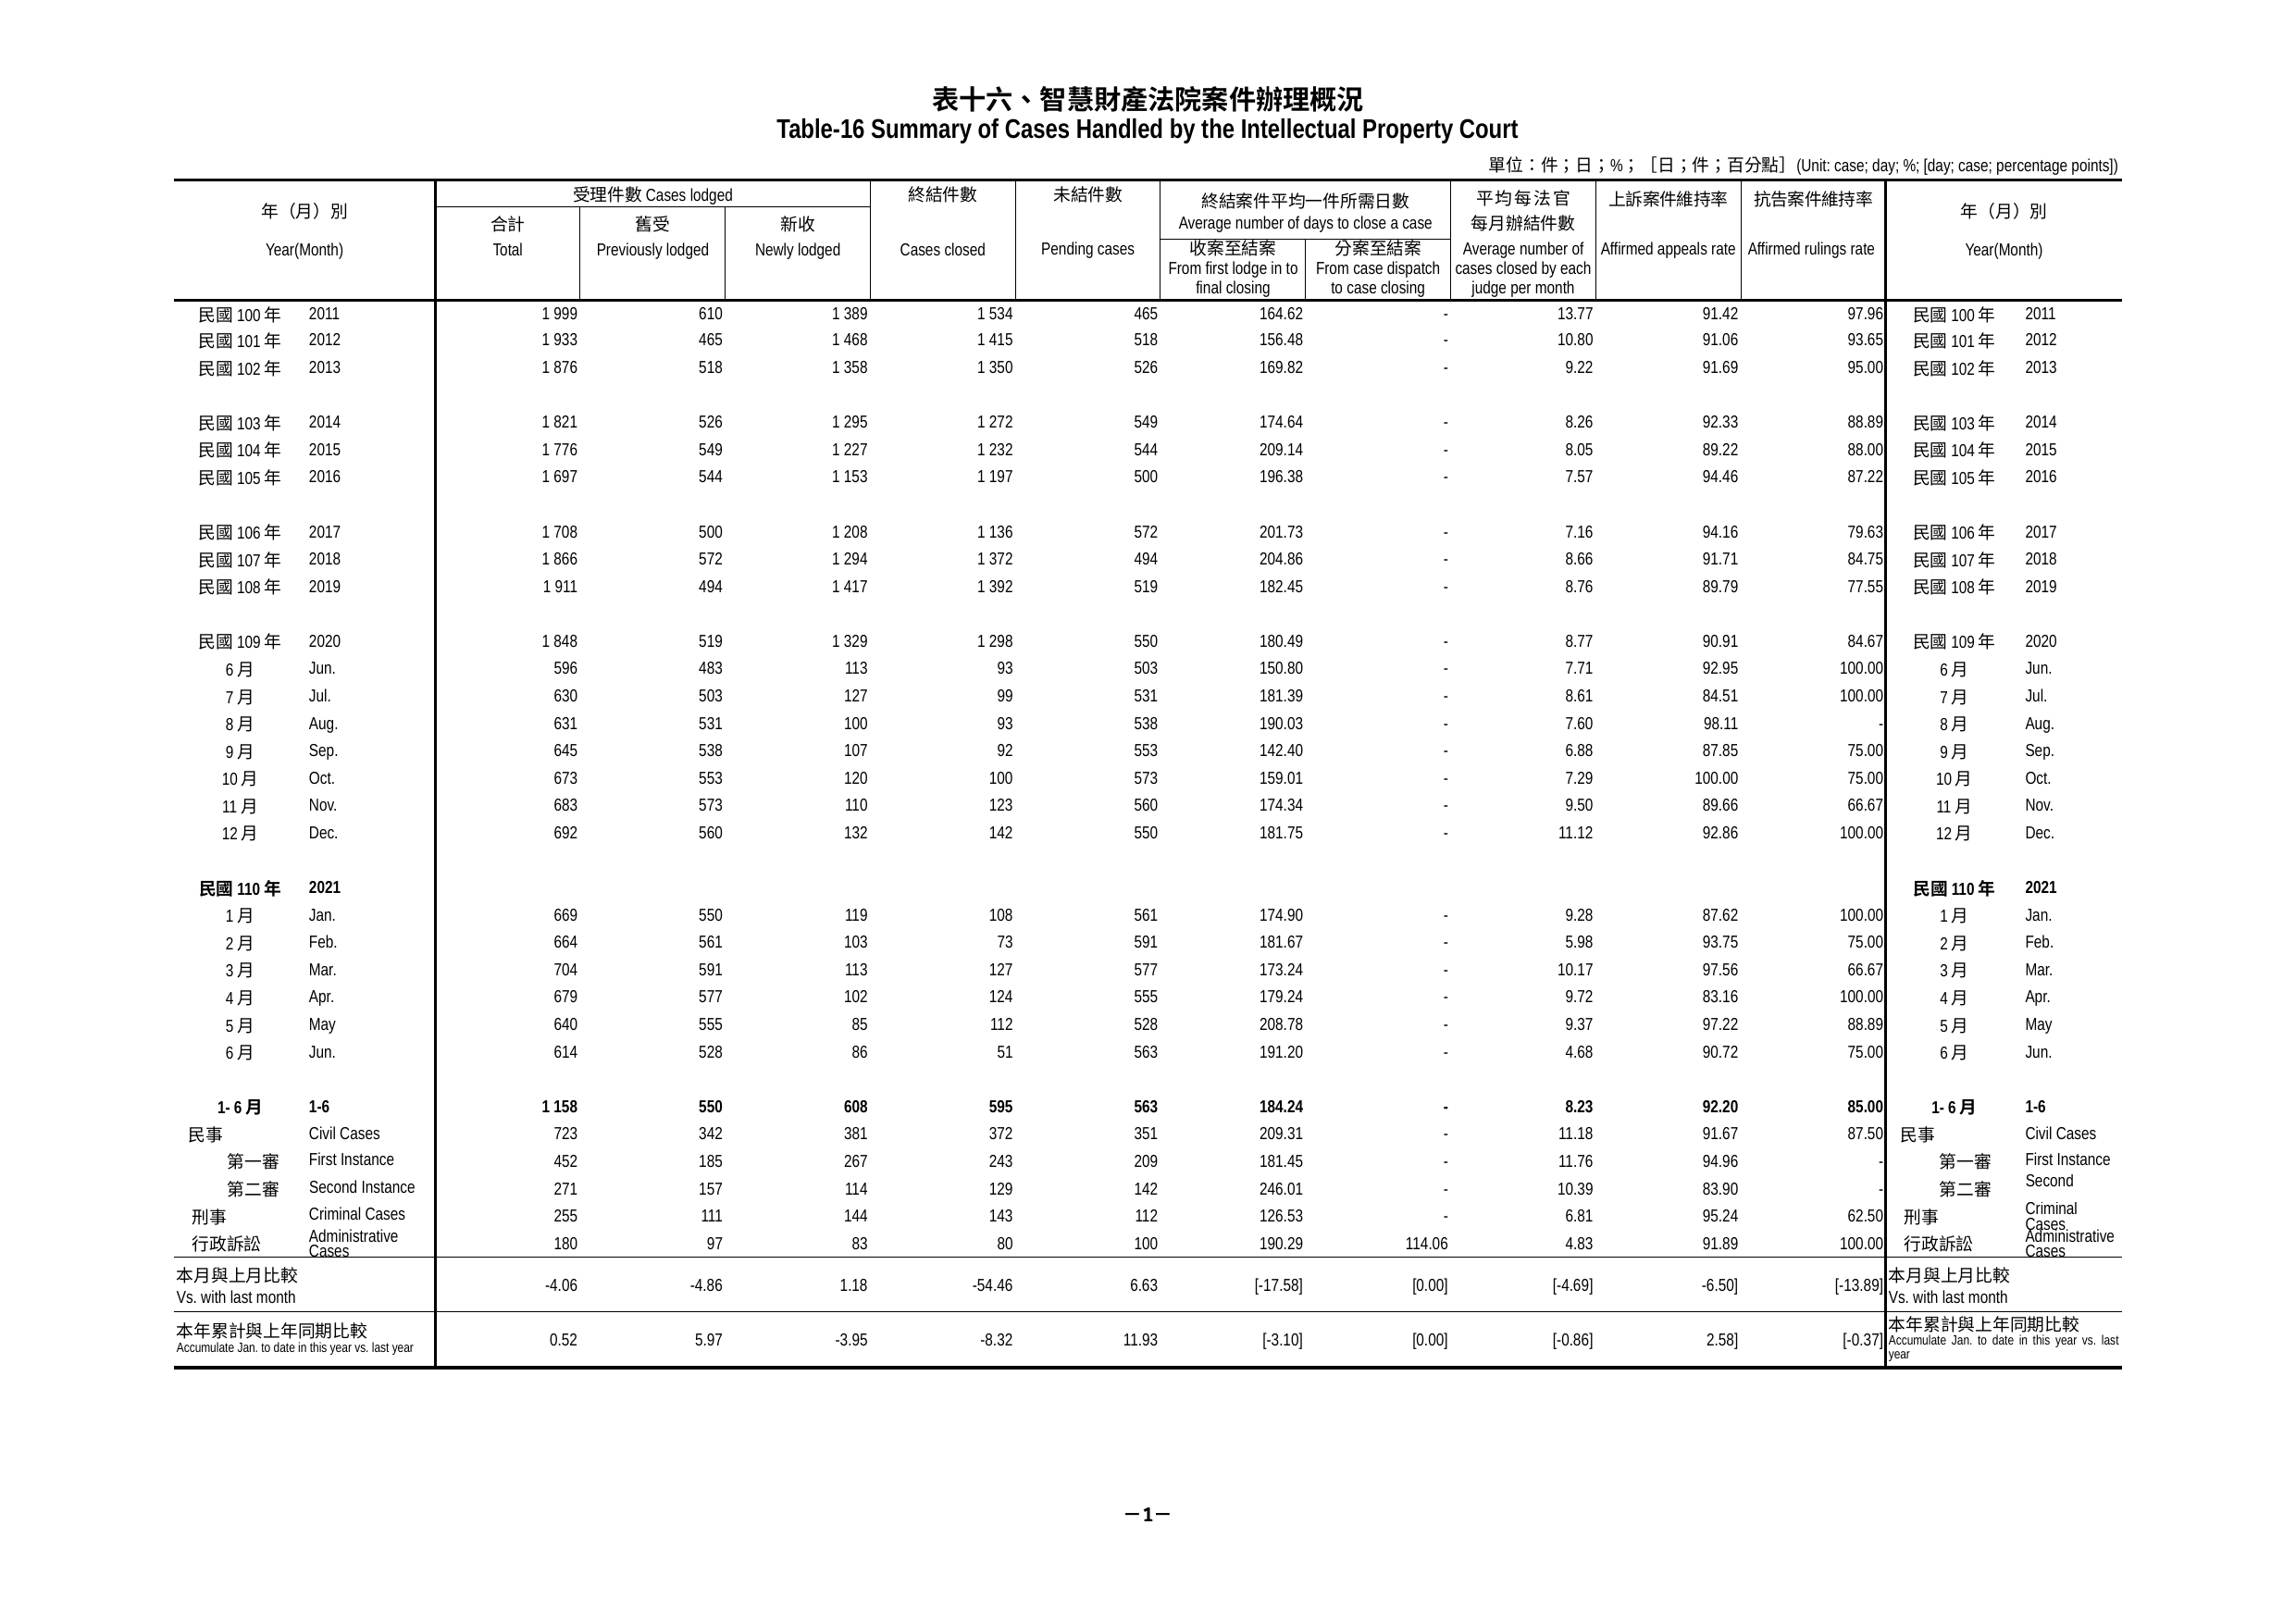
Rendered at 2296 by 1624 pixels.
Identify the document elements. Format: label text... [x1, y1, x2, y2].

table_cell 129 [870, 1175, 1015, 1202]
table_cell 196.38 [1160, 463, 1306, 490]
table_cell -4.06 [437, 1258, 580, 1311]
table_cell 79.63 [1741, 518, 1884, 545]
table_cell 80 [870, 1230, 1015, 1257]
table_cell 591 [1015, 928, 1160, 956]
table_cell 179.24 [1160, 984, 1306, 1010]
table_cell 民國102年 [174, 353, 306, 381]
table_cell [174, 600, 306, 627]
table_cell - [1306, 408, 1450, 436]
table_cell - [1306, 436, 1450, 463]
table_cell Sep. [306, 737, 434, 764]
table_cell 452 [437, 1147, 580, 1174]
table_cell [1306, 381, 1450, 408]
table_cell 526 [1015, 353, 1160, 381]
table_cell 2021 [306, 874, 434, 901]
table_cell 201.73 [1160, 518, 1306, 545]
table_cell 97.96 [1741, 302, 1884, 326]
table_cell 75.00 [1741, 928, 1884, 956]
table_cell 84.51 [1595, 682, 1741, 710]
table_cell 630 [437, 682, 580, 710]
table_cell 673 [437, 764, 580, 791]
table_cell 民國110年 [1887, 874, 2022, 901]
table_cell 531 [1015, 682, 1160, 710]
table_cell 577 [580, 984, 725, 1010]
table_cell 8.76 [1451, 573, 1595, 600]
table_cell [726, 381, 870, 408]
table_cell 2017 [2022, 518, 2122, 545]
table_cell 民國109年 [174, 627, 306, 654]
table_cell 143 [870, 1202, 1015, 1230]
table_cell 99 [870, 682, 1015, 710]
table_cell Aug. [2022, 710, 2122, 737]
table_cell Pending cases [1016, 239, 1160, 299]
table_cell [1160, 381, 1306, 408]
table_cell 111 [580, 1202, 725, 1230]
table_cell 114.06 [1306, 1230, 1450, 1257]
table_cell [1160, 490, 1306, 517]
table_cell 4.83 [1451, 1230, 1595, 1257]
table_cell 民國106年 [1887, 518, 2022, 545]
table_cell [1451, 1065, 1595, 1093]
table_cell [1015, 847, 1160, 874]
table_cell 100 [1015, 1230, 1160, 1257]
table_cell Administrative Cases [306, 1230, 434, 1257]
table_cell 民國108年 [174, 573, 306, 600]
table_cell [1595, 490, 1741, 517]
table_cell 分案至結案 From case dispatch to case closing [1306, 240, 1450, 299]
table_cell 132 [726, 819, 870, 846]
table_cell 550 [1015, 819, 1160, 846]
table_cell 9.22 [1451, 353, 1595, 381]
table_cell Mar. [306, 956, 434, 983]
table_cell [174, 490, 306, 517]
table_cell 6.63 [1015, 1258, 1160, 1311]
table_cell 1 911 [437, 573, 580, 600]
table_cell 156.48 [1160, 327, 1306, 353]
table_cell 88.89 [1741, 408, 1884, 436]
table_cell [2022, 1065, 2122, 1093]
table_cell [0.00] [1306, 1312, 1450, 1366]
table_cell Criminal Cases [306, 1202, 434, 1230]
table_cell 1 208 [726, 518, 870, 545]
table_cell 2016 [2022, 463, 2122, 490]
table_cell [1160, 1065, 1306, 1093]
table_cell 342 [580, 1120, 725, 1147]
table_cell First Instance [306, 1147, 434, 1174]
table_cell 1 158 [437, 1093, 580, 1120]
table_cell Affirmed rulings rate [1742, 239, 1884, 299]
table_cell 519 [1015, 573, 1160, 600]
table_cell 6.81 [1451, 1202, 1595, 1230]
table_cell 683 [437, 791, 580, 819]
table_cell 174.90 [1160, 901, 1306, 928]
table_cell [1741, 1065, 1884, 1093]
table_cell [870, 381, 1015, 408]
table_cell [870, 874, 1015, 901]
text Table-16 Summary of Cases Handled by the Intellectual Property Court [137, 117, 2159, 143]
table_cell 107 [726, 737, 870, 764]
table_header 受理件數Cases lodged [437, 181, 870, 205]
table_cell 10月 [1887, 764, 2022, 791]
table_cell 2014 [306, 408, 434, 436]
table_cell 1 999 [437, 302, 580, 326]
table_cell 民國107年 [174, 545, 306, 573]
table_cell - [1306, 1202, 1450, 1230]
table_cell 2019 [306, 573, 434, 600]
text 單位：件；日；%；［日；件；百分點］(Unit: case; day; %; [day; case; percentage points]) [137, 143, 2118, 179]
table_cell 91.89 [1595, 1230, 1741, 1257]
table_cell 465 [1015, 302, 1160, 326]
table_cell 9月 [1887, 737, 2022, 764]
table_cell Jul. [306, 682, 434, 710]
table_cell May [306, 1010, 434, 1038]
table_cell Apr. [2022, 984, 2122, 1010]
table_cell 181.39 [1160, 682, 1306, 710]
table_cell 2012 [2022, 327, 2122, 353]
table_cell 86 [726, 1038, 870, 1065]
table_cell 7.60 [1451, 710, 1595, 737]
table_cell 6月 [1887, 1038, 2022, 1065]
table_cell 2月 [1887, 928, 2022, 956]
table_cell 267 [726, 1147, 870, 1174]
table_cell 704 [437, 956, 580, 983]
table_cell 本月與上月比較 Vs. with last month [174, 1258, 434, 1311]
table_cell 第二審 [1887, 1175, 2022, 1202]
table_cell 1 776 [437, 436, 580, 463]
table_cell - [1306, 928, 1450, 956]
table_cell [306, 600, 434, 627]
table_cell - [1306, 956, 1450, 983]
table_cell Jul. [2022, 682, 2122, 710]
table_cell 381 [726, 1120, 870, 1147]
table_cell [870, 490, 1015, 517]
table_cell [1306, 874, 1450, 901]
table_cell 549 [580, 436, 725, 463]
table_cell 669 [437, 901, 580, 928]
table_cell 100.00 [1741, 682, 1884, 710]
table_cell 108 [870, 901, 1015, 928]
table_header 年（月）別 [1887, 181, 2122, 239]
table_cell 98.11 [1595, 710, 1741, 737]
table_cell 555 [580, 1010, 725, 1038]
table_cell 645 [437, 737, 580, 764]
table_cell 6月 [1887, 655, 2022, 682]
table_cell 610 [580, 302, 725, 326]
table_cell 91.67 [1595, 1120, 1741, 1147]
table_cell Administrative Cases [2022, 1230, 2122, 1257]
table_cell 544 [580, 463, 725, 490]
table_cell [174, 381, 306, 408]
table_cell 0.52 [437, 1312, 580, 1366]
table_cell [1306, 847, 1450, 874]
table_cell 100.00 [1595, 764, 1741, 791]
table_cell 2018 [306, 545, 434, 573]
table_cell 692 [437, 819, 580, 846]
table_cell 100.00 [1741, 819, 1884, 846]
table_cell [1595, 381, 1741, 408]
table_cell - [1306, 1120, 1450, 1147]
table_cell - [1306, 901, 1450, 928]
table_cell 1 295 [726, 408, 870, 436]
table_header 終結案件平均一件所需日數 Average number of days to close a case [1160, 181, 1450, 239]
table_cell 刑事 [1887, 1202, 2022, 1230]
table_cell 89.22 [1595, 436, 1741, 463]
table_cell 88.89 [1741, 1010, 1884, 1038]
table_cell 92.20 [1595, 1093, 1741, 1120]
table_cell 5月 [1887, 1010, 2022, 1038]
table_cell Criminal Cases [2022, 1202, 2122, 1230]
table_cell 90.72 [1595, 1038, 1741, 1065]
text 表十六、智慧財產法院案件辦理概況 [137, 82, 2159, 117]
table_cell 1 272 [870, 408, 1015, 436]
table_cell Civil Cases [306, 1120, 434, 1147]
table_cell 1 350 [870, 353, 1015, 381]
table_cell [174, 847, 306, 874]
table_cell [1887, 490, 2022, 517]
table_cell [580, 490, 725, 517]
table_cell 8.26 [1451, 408, 1595, 436]
table_cell 11月 [1887, 791, 2022, 819]
table_cell - [1306, 655, 1450, 682]
table_cell 11月 [174, 791, 306, 819]
table_cell Jan. [306, 901, 434, 928]
table_cell 第一審 [174, 1147, 306, 1174]
table_cell 民國103年 [174, 408, 306, 436]
table_cell 528 [1015, 1010, 1160, 1038]
table_cell 5.97 [580, 1312, 725, 1366]
table_cell 679 [437, 984, 580, 1010]
table_cell [870, 847, 1015, 874]
table_cell 75.00 [1741, 737, 1884, 764]
table_cell May [2022, 1010, 2122, 1038]
table_cell [1887, 847, 2022, 874]
table_cell [870, 600, 1015, 627]
table_cell - [1306, 327, 1450, 353]
table_cell 503 [1015, 655, 1160, 682]
table_cell [-13.89] [1741, 1258, 1884, 1311]
table_cell 500 [1015, 463, 1160, 490]
table_cell Feb. [2022, 928, 2122, 956]
table_cell 85.00 [1741, 1093, 1884, 1120]
table_cell 1- 6月 [1887, 1093, 2022, 1120]
table_cell 573 [1015, 764, 1160, 791]
table_cell [-0.86] [1451, 1312, 1595, 1366]
table_cell 88.00 [1741, 436, 1884, 463]
table_cell Jun. [2022, 655, 2122, 682]
table_cell -54.46 [870, 1258, 1015, 1311]
table_cell 1 708 [437, 518, 580, 545]
table_cell 483 [580, 655, 725, 682]
table_cell 591 [580, 956, 725, 983]
table_cell 7.16 [1451, 518, 1595, 545]
table_cell 550 [580, 1093, 725, 1120]
table_cell 190.03 [1160, 710, 1306, 737]
table_cell 572 [580, 545, 725, 573]
table_cell 7月 [1887, 682, 2022, 710]
table_cell 2013 [2022, 353, 2122, 381]
table_cell - [1306, 545, 1450, 573]
table_cell [1741, 874, 1884, 901]
table_cell 2020 [306, 627, 434, 654]
table_cell 182.45 [1160, 573, 1306, 600]
table_cell [580, 381, 725, 408]
table_cell 503 [580, 682, 725, 710]
table_cell - [1306, 764, 1450, 791]
table_cell 9月 [174, 737, 306, 764]
table_cell - [1306, 791, 1450, 819]
table_cell Second Instance [306, 1175, 434, 1202]
table_cell 1- 6月 [174, 1093, 306, 1120]
table_cell Jun. [2022, 1038, 2122, 1065]
table_cell 91.42 [1595, 302, 1741, 326]
table_cell 4.68 [1451, 1038, 1595, 1065]
table_cell 新收 [726, 207, 870, 239]
table_cell 1 392 [870, 573, 1015, 600]
table_cell 民國101年 [1887, 327, 2022, 353]
table_cell 87.22 [1741, 463, 1884, 490]
table_cell 112 [870, 1010, 1015, 1038]
table_cell 519 [580, 627, 725, 654]
table_cell - [1306, 573, 1450, 600]
table_cell 8月 [174, 710, 306, 737]
table_cell 142 [870, 819, 1015, 846]
table_cell 1 136 [870, 518, 1015, 545]
table_cell 73 [870, 928, 1015, 956]
table_cell [437, 874, 580, 901]
table_cell 民國104年 [174, 436, 306, 463]
table_cell 9.50 [1451, 791, 1595, 819]
table_cell Aug. [306, 710, 434, 737]
table_cell 561 [580, 928, 725, 956]
table_cell - [1306, 463, 1450, 490]
table_cell 7.57 [1451, 463, 1595, 490]
table_cell 2019 [2022, 573, 2122, 600]
table_cell 民事 [174, 1120, 306, 1147]
table_cell 83.16 [1595, 984, 1741, 1010]
table_cell [437, 600, 580, 627]
table_cell 1.18 [726, 1258, 870, 1311]
table_cell [1015, 381, 1160, 408]
table_cell 11.12 [1451, 819, 1595, 846]
table_cell 577 [1015, 956, 1160, 983]
table_cell [174, 1065, 306, 1093]
table_cell 555 [1015, 984, 1160, 1010]
table_cell 5月 [174, 1010, 306, 1038]
table_cell - [1306, 1093, 1450, 1120]
table_cell 92.86 [1595, 819, 1741, 846]
table_cell 2015 [2022, 436, 2122, 463]
table_cell 494 [580, 573, 725, 600]
table_cell 181.75 [1160, 819, 1306, 846]
table_cell 271 [437, 1175, 580, 1202]
table_cell Year(Month) [174, 239, 434, 299]
table_cell 123 [870, 791, 1015, 819]
table_cell 110 [726, 791, 870, 819]
table_cell [1015, 874, 1160, 901]
table_cell Feb. [306, 928, 434, 956]
table_header 平均每法官 每月辦結件數 [1451, 181, 1595, 239]
table_cell 民國109年 [1887, 627, 2022, 654]
table_cell 91.69 [1595, 353, 1741, 381]
table_cell 9.37 [1451, 1010, 1595, 1038]
table_cell 1 329 [726, 627, 870, 654]
table_cell 2013 [306, 353, 434, 381]
table_cell 8月 [1887, 710, 2022, 737]
table_cell 92.95 [1595, 655, 1741, 682]
table_cell 180.49 [1160, 627, 1306, 654]
table_cell 1 848 [437, 627, 580, 654]
table_cell 8.77 [1451, 627, 1595, 654]
table_cell 100 [870, 764, 1015, 791]
table_cell [1741, 381, 1884, 408]
table_cell 8.05 [1451, 436, 1595, 463]
table_cell [1451, 490, 1595, 517]
table_cell 1 468 [726, 327, 870, 353]
table_cell - [1306, 353, 1450, 381]
table_header 上訴案件維持率 [1596, 181, 1741, 239]
table_cell 90.91 [1595, 627, 1741, 654]
table_cell 行政訴訟 [174, 1230, 306, 1257]
table_cell 6月 [174, 1038, 306, 1065]
table_cell 1 415 [870, 327, 1015, 353]
table_cell [726, 490, 870, 517]
table_cell Jun. [306, 1038, 434, 1065]
table_cell 614 [437, 1038, 580, 1065]
table_cell - [1306, 518, 1450, 545]
table_cell 550 [1015, 627, 1160, 654]
table_cell 民國108年 [1887, 573, 2022, 600]
table_cell 2014 [2022, 408, 2122, 436]
table_cell - [1306, 737, 1450, 764]
table_cell 66.67 [1741, 791, 1884, 819]
table_cell 10.80 [1451, 327, 1595, 353]
table_cell Dec. [306, 819, 434, 846]
table_cell 550 [580, 901, 725, 928]
table_cell 159.01 [1160, 764, 1306, 791]
table_cell 6月 [174, 655, 306, 682]
table_cell [-3.10] [1160, 1312, 1306, 1366]
table_cell - [1306, 302, 1450, 326]
table_cell 2017 [306, 518, 434, 545]
table_cell 77.55 [1741, 573, 1884, 600]
table_cell 209.31 [1160, 1120, 1306, 1147]
table_cell - [1306, 1147, 1450, 1174]
table_cell [726, 874, 870, 901]
table_cell [306, 381, 434, 408]
table_cell 209.14 [1160, 436, 1306, 463]
table_cell 83 [726, 1230, 870, 1257]
table_cell Total [437, 239, 579, 299]
table_cell 民事 [1887, 1120, 2022, 1147]
table_cell Nov. [2022, 791, 2122, 819]
table_cell 102 [726, 984, 870, 1010]
table_cell 553 [580, 764, 725, 791]
table_cell - [1306, 710, 1450, 737]
table_cell 2011 [306, 302, 434, 326]
table_cell 518 [1015, 327, 1160, 353]
table_cell 9.72 [1451, 984, 1595, 1010]
table_cell [306, 1065, 434, 1093]
table_cell [437, 490, 580, 517]
table_cell Year(Month) [1887, 239, 2122, 299]
table_cell 573 [580, 791, 725, 819]
table_cell Sep. [2022, 737, 2122, 764]
table_cell 75.00 [1741, 764, 1884, 791]
table_cell 合計 [437, 207, 579, 239]
table_cell [306, 490, 434, 517]
table_cell 93.75 [1595, 928, 1741, 956]
table_cell 631 [437, 710, 580, 737]
table_cell [1451, 381, 1595, 408]
table_cell [1160, 874, 1306, 901]
table_header 年（月）別 [174, 181, 434, 239]
table_cell 100.00 [1741, 1230, 1884, 1257]
table_cell 2011 [2022, 302, 2122, 326]
table_cell -4.86 [580, 1258, 725, 1311]
table_cell Apr. [306, 984, 434, 1010]
table_cell 舊受 [580, 207, 725, 239]
table_cell 150.80 [1160, 655, 1306, 682]
table_cell 3月 [1887, 956, 2022, 983]
table_cell 246.01 [1160, 1175, 1306, 1202]
table_cell 209 [1015, 1147, 1160, 1174]
table_cell 1 534 [870, 302, 1015, 326]
table_cell - [1741, 1175, 1884, 1202]
table_cell 181.45 [1160, 1147, 1306, 1174]
table_cell 174.34 [1160, 791, 1306, 819]
table_cell 1 358 [726, 353, 870, 381]
table_cell 2020 [2022, 627, 2122, 654]
table_cell [1741, 847, 1884, 874]
table_cell Jun. [306, 655, 434, 682]
table_header 抗告案件維持率 [1742, 181, 1884, 239]
table_cell 93 [870, 655, 1015, 682]
table_cell 民國107年 [1887, 545, 2022, 573]
table_cell [1306, 1065, 1450, 1093]
table_cell 1 227 [726, 436, 870, 463]
table_cell [1160, 600, 1306, 627]
table_cell Average number of cases closed by each judge per month [1451, 239, 1595, 299]
table_cell [1741, 490, 1884, 517]
table_cell 2016 [306, 463, 434, 490]
table_cell 100 [726, 710, 870, 737]
table_cell Newly lodged [726, 239, 870, 299]
table_cell 13.77 [1451, 302, 1595, 326]
table_cell 94.16 [1595, 518, 1741, 545]
table_cell - [1306, 819, 1450, 846]
table_cell Cases closed [871, 239, 1015, 299]
table_cell [1451, 874, 1595, 901]
table_cell 560 [580, 819, 725, 846]
table_cell [0.00] [1306, 1258, 1450, 1311]
table_cell [580, 874, 725, 901]
table_cell 民國100年 [174, 302, 306, 326]
table_cell [1741, 600, 1884, 627]
table_cell [726, 847, 870, 874]
table_cell 544 [1015, 436, 1160, 463]
table_cell 113 [726, 956, 870, 983]
table_cell 9.28 [1451, 901, 1595, 928]
table_cell 7.71 [1451, 655, 1595, 682]
table_cell 2月 [174, 928, 306, 956]
table_cell 民國105年 [1887, 463, 2022, 490]
table_cell -6.50] [1595, 1258, 1741, 1311]
table_cell 92 [870, 737, 1015, 764]
table_cell [1016, 206, 1160, 239]
table_cell 2012 [306, 327, 434, 353]
table_cell Mar. [2022, 956, 2122, 983]
table_cell 114 [726, 1175, 870, 1202]
table_cell - [1306, 627, 1450, 654]
table_cell Oct. [306, 764, 434, 791]
table_cell 608 [726, 1093, 870, 1120]
table_cell 8.23 [1451, 1093, 1595, 1120]
table_cell 2018 [2022, 545, 2122, 573]
table_cell 157 [580, 1175, 725, 1202]
table_cell 2.58] [1595, 1312, 1741, 1366]
table_cell [-0.37] [1741, 1312, 1884, 1366]
table_cell 民國101年 [174, 327, 306, 353]
table_cell 7.29 [1451, 764, 1595, 791]
table_cell 91.06 [1595, 327, 1741, 353]
table_cell 191.20 [1160, 1038, 1306, 1065]
table_cell 1 232 [870, 436, 1015, 463]
table_cell 640 [437, 1010, 580, 1038]
table_cell [1887, 600, 2022, 627]
table_cell 526 [580, 408, 725, 436]
table_cell 1 298 [870, 627, 1015, 654]
table_cell 563 [1015, 1093, 1160, 1120]
table_cell 94.96 [1595, 1147, 1741, 1174]
table_cell 97.56 [1595, 956, 1741, 983]
table_cell 93 [870, 710, 1015, 737]
table_cell 11.93 [1015, 1312, 1160, 1366]
table_cell 10.39 [1451, 1175, 1595, 1202]
table_cell 112 [1015, 1202, 1160, 1230]
table_cell 第一審 [1887, 1147, 2022, 1174]
table_cell 595 [870, 1093, 1015, 1120]
table_cell [437, 381, 580, 408]
table_cell 1 417 [726, 573, 870, 600]
table_cell 4月 [174, 984, 306, 1010]
table_cell [726, 600, 870, 627]
table_cell 531 [580, 710, 725, 737]
table_cell 1-6 [306, 1093, 434, 1120]
table_cell 243 [870, 1147, 1015, 1174]
table_cell 100.00 [1741, 984, 1884, 1010]
table_cell 164.62 [1160, 302, 1306, 326]
table_cell 1 153 [726, 463, 870, 490]
table_cell 民國104年 [1887, 436, 2022, 463]
table_cell [580, 847, 725, 874]
table_cell 1-6 [2022, 1093, 2122, 1120]
table_cell 87.50 [1741, 1120, 1884, 1147]
table_cell 95.24 [1595, 1202, 1741, 1230]
table_cell 民國103年 [1887, 408, 2022, 436]
table_cell Previously lodged [580, 239, 725, 299]
table_cell 刑事 [174, 1202, 306, 1230]
table_cell [437, 847, 580, 874]
table_cell 190.29 [1160, 1230, 1306, 1257]
table_cell [1451, 600, 1595, 627]
table_cell [1015, 600, 1160, 627]
table_cell 119 [726, 901, 870, 928]
table_cell - [1306, 984, 1450, 1010]
table_cell 8.61 [1451, 682, 1595, 710]
table_cell 664 [437, 928, 580, 956]
table_cell [306, 847, 434, 874]
table_cell [1887, 381, 2022, 408]
table_header 終結件數 [871, 181, 1015, 239]
table_cell 372 [870, 1120, 1015, 1147]
table_cell 83.90 [1595, 1175, 1741, 1202]
table_cell 84.67 [1741, 627, 1884, 654]
table_cell 181.67 [1160, 928, 1306, 956]
table_cell 89.79 [1595, 573, 1741, 600]
table_cell 2015 [306, 436, 434, 463]
table_cell 528 [580, 1038, 725, 1065]
table_cell [437, 1065, 580, 1093]
table_cell 1月 [1887, 901, 2022, 928]
table_cell [-4.69] [1451, 1258, 1595, 1311]
table_cell 92.33 [1595, 408, 1741, 436]
table_cell 144 [726, 1202, 870, 1230]
table_cell [726, 1065, 870, 1093]
table_cell [1451, 847, 1595, 874]
table_cell 142.40 [1160, 737, 1306, 764]
table_cell -8.32 [870, 1312, 1015, 1366]
table_cell 572 [1015, 518, 1160, 545]
table_cell Oct. [2022, 764, 2122, 791]
table_cell Nov. [306, 791, 434, 819]
table_cell 2021 [2022, 874, 2122, 901]
table_cell [870, 1065, 1015, 1093]
table_cell Dec. [2022, 819, 2122, 846]
table_cell 553 [1015, 737, 1160, 764]
table_cell 94.46 [1595, 463, 1741, 490]
table_cell 87.62 [1595, 901, 1741, 928]
table_cell Jan. [2022, 901, 2122, 928]
table_cell 1 697 [437, 463, 580, 490]
table_cell 549 [1015, 408, 1160, 436]
table_cell 85 [726, 1010, 870, 1038]
table_cell 1 876 [437, 353, 580, 381]
table_cell [2022, 600, 2122, 627]
table_cell [1160, 847, 1306, 874]
table_cell 75.00 [1741, 1038, 1884, 1065]
table_cell 8.66 [1451, 545, 1595, 573]
table_cell 1 389 [726, 302, 870, 326]
table_cell 173.24 [1160, 956, 1306, 983]
table_cell 184.24 [1160, 1093, 1306, 1120]
table_cell 124 [870, 984, 1015, 1010]
table_cell 7月 [174, 682, 306, 710]
table_cell 民國102年 [1887, 353, 2022, 381]
table_cell - [1741, 1147, 1884, 1174]
table_cell 10月 [174, 764, 306, 791]
table_cell 1 372 [870, 545, 1015, 573]
table_cell 本月與上月比較 Vs. with last month [1887, 1258, 2122, 1311]
table_cell [2022, 490, 2122, 517]
table_cell 66.67 [1741, 956, 1884, 983]
table_cell 民國100年 [1887, 302, 2022, 326]
table_cell [1887, 1065, 2022, 1093]
table_cell 89.66 [1595, 791, 1741, 819]
table_cell 127 [726, 682, 870, 710]
table_cell - [1306, 1175, 1450, 1202]
table_cell 465 [580, 327, 725, 353]
table_cell 民國110年 [174, 874, 306, 901]
table_cell 84.75 [1741, 545, 1884, 573]
table_cell 本年累計與上年同期比較 Accumulate Jan. to date in this year vs. last year [174, 1312, 434, 1366]
table_cell [1595, 1065, 1741, 1093]
table_cell 255 [437, 1202, 580, 1230]
table_cell 100.00 [1741, 901, 1884, 928]
table_cell [580, 1065, 725, 1093]
table_cell [580, 600, 725, 627]
table_cell 6.88 [1451, 737, 1595, 764]
table_cell 10.17 [1451, 956, 1595, 983]
table_cell 民國105年 [174, 463, 306, 490]
table_cell 538 [580, 737, 725, 764]
table_cell [1015, 490, 1160, 517]
table_cell 97 [580, 1230, 725, 1257]
table_cell 第二審 [174, 1175, 306, 1202]
table_cell [2022, 847, 2122, 874]
table_cell 4月 [1887, 984, 2022, 1010]
table_cell 174.64 [1160, 408, 1306, 436]
table_cell First Instance [2022, 1147, 2122, 1174]
table_cell Affirmed appeals rate [1596, 239, 1741, 299]
table_cell 91.71 [1595, 545, 1741, 573]
table_cell 1 197 [870, 463, 1015, 490]
table_cell 97.22 [1595, 1010, 1741, 1038]
table_cell 1 866 [437, 545, 580, 573]
table_cell -3.95 [726, 1312, 870, 1366]
table_cell 11.18 [1451, 1120, 1595, 1147]
table_cell 538 [1015, 710, 1160, 737]
table_cell Civil Cases [2022, 1120, 2122, 1147]
table_cell 12月 [174, 819, 306, 846]
table_cell 62.50 [1741, 1202, 1884, 1230]
table_cell - [1306, 682, 1450, 710]
table_cell 596 [437, 655, 580, 682]
table_cell [1595, 874, 1741, 901]
table_cell 103 [726, 928, 870, 956]
table_cell 93.65 [1741, 327, 1884, 353]
table_cell 120 [726, 764, 870, 791]
table_cell [1595, 847, 1741, 874]
table_cell 126.53 [1160, 1202, 1306, 1230]
table_cell 494 [1015, 545, 1160, 573]
table_cell [-17.58] [1160, 1258, 1306, 1311]
table_cell 561 [1015, 901, 1160, 928]
table_cell 民國106年 [174, 518, 306, 545]
table_cell 95.00 [1741, 353, 1884, 381]
table_cell 169.82 [1160, 353, 1306, 381]
table_cell 351 [1015, 1120, 1160, 1147]
table_cell 127 [870, 956, 1015, 983]
table_cell [1306, 490, 1450, 517]
table_cell 180 [437, 1230, 580, 1257]
table_cell 87.85 [1595, 737, 1741, 764]
table_cell Second Instance [2022, 1175, 2122, 1202]
table_cell 12月 [1887, 819, 2022, 846]
table_cell 1 294 [726, 545, 870, 573]
table_cell 51 [870, 1038, 1015, 1065]
table_header 未結件數 [1016, 181, 1160, 205]
table_cell 3月 [174, 956, 306, 983]
table_cell [2022, 381, 2122, 408]
table_cell - [1741, 710, 1884, 737]
table_cell [1306, 600, 1450, 627]
table_cell 560 [1015, 791, 1160, 819]
table_cell 518 [580, 353, 725, 381]
table_cell [1595, 600, 1741, 627]
table_cell 500 [580, 518, 725, 545]
table_cell 1 821 [437, 408, 580, 436]
table_cell 142 [1015, 1175, 1160, 1202]
table_cell 收案至結案 From first lodge in to final closing [1160, 240, 1305, 299]
table_cell - [1306, 1010, 1450, 1038]
table_cell 本年累計與上年同期比較 Accumulate Jan. to date in this year vs. last year [1887, 1312, 2122, 1366]
table_cell 100.00 [1741, 655, 1884, 682]
table_cell 1月 [174, 901, 306, 928]
table_cell 行政訴訟 [1887, 1230, 2022, 1257]
table_cell 208.78 [1160, 1010, 1306, 1038]
table_cell 185 [580, 1147, 725, 1174]
table_cell 723 [437, 1120, 580, 1147]
table_cell - [1306, 1038, 1450, 1065]
table_cell 11.76 [1451, 1147, 1595, 1174]
table_cell [1015, 1065, 1160, 1093]
table_cell 1 933 [437, 327, 580, 353]
table_cell 113 [726, 655, 870, 682]
table_cell 5.98 [1451, 928, 1595, 956]
table_cell 204.86 [1160, 545, 1306, 573]
table_cell 563 [1015, 1038, 1160, 1065]
